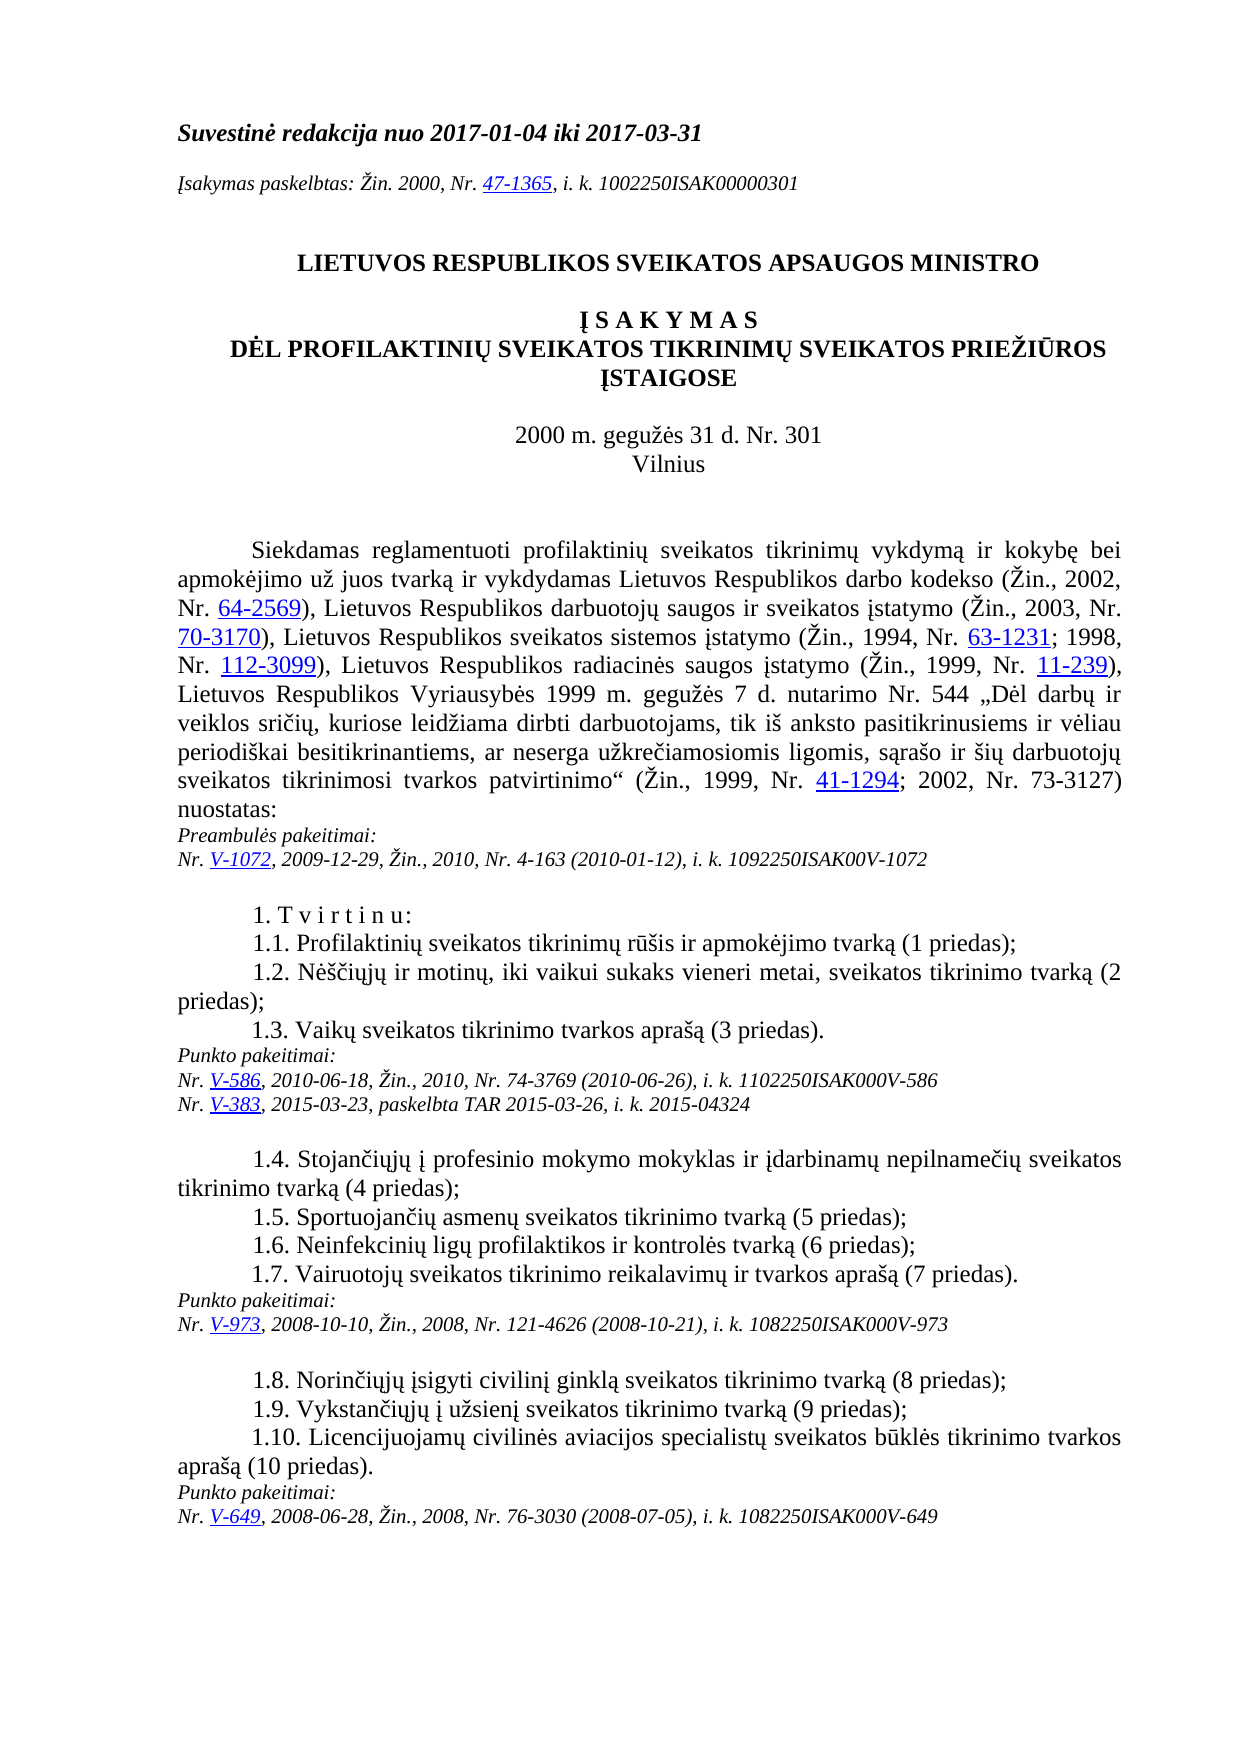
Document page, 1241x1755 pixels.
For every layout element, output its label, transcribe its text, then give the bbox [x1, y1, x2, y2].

text Nr. V-383, 2015-03-23, paskelbta TAR 2015-03-26, i. k. 2015-04324 [177, 1092, 1122, 1116]
text Nr. V-973, 2008-10-10, Žin., 2008, Nr. 121-4626 (2008-10-21), i. k. 1082250ISAK000V-973 [177, 1312, 1122, 1336]
text Punkto pakeitimai: [177, 1043, 1122, 1067]
text Įsakymas paskelbtas: Žin. 2000, Nr. 47-1365, i. k. 1002250ISAK00000301 [177, 171, 1122, 195]
text Į S A K Y M A S [215, 305, 1122, 334]
text 1.3. Vaikų sveikatos tikrinimo tvarkos aprašą (3 priedas). [177, 1015, 1122, 1043]
text 1. Tvirtinu: [177, 900, 1122, 928]
text 1.7. Vairuotojų sveikatos tikrinimo reikalavimų ir tvarkos aprašą (7 priedas). [177, 1259, 1122, 1288]
text 1.4. Stojančiųjų į profesinio mokymo mokyklas ir įdarbinamų nepilnamečių sveikatos tikrinimo tvarką (4 priedas); [177, 1144, 1122, 1202]
text Punkto pakeitimai: [177, 1288, 1122, 1312]
text Nr. V-1072, 2009-12-29, Žin., 2010, Nr. 4-163 (2010-01-12), i. k. 1092250ISAK00V-1072 [177, 847, 1122, 871]
text Punkto pakeitimai: [177, 1480, 1122, 1504]
text 1.1. Profilaktinių sveikatos tikrinimų rūšis ir apmokėjimo tvarką (1 priedas); [177, 928, 1122, 957]
text Nr. V-586, 2010-06-18, Žin., 2010, Nr. 74-3769 (2010-06-26), i. k. 1102250ISAK000V-586 [177, 1067, 1122, 1092]
text Suvestinė redakcija nuo 2017-01-04 iki 2017-03-31 [177, 118, 1122, 147]
text DĖL PROFILAKTINIŲ SVEIKATOS TIKRINIMŲ SVEIKATOS PRIEŽIŪROS ĮSTAIGOSE [215, 334, 1122, 392]
text 2000 m. gegužės 31 d. Nr. 301 [215, 420, 1122, 449]
text 1.9. Vykstančiųjų į užsienį sveikatos tikrinimo tvarką (9 priedas); [177, 1394, 1122, 1422]
text Nr. V-649, 2008-06-28, Žin., 2008, Nr. 76-3030 (2008-07-05), i. k. 1082250ISAK000V-649 [177, 1504, 1122, 1528]
text 1.10. Licencijuojamų civilinės aviacijos specialistų sveikatos būklės tikrinimo tvarkos aprašą (10 priedas). [177, 1422, 1122, 1480]
text LIETUVOS RESPUBLIKOS SVEIKATOS APSAUGOS MINISTRO [215, 248, 1122, 277]
text Vilnius [215, 449, 1122, 478]
text Preambulės pakeitimai: [177, 823, 1122, 847]
text 1.8. Norinčiųjų įsigyti civilinį ginklą sveikatos tikrinimo tvarką (8 priedas); [177, 1365, 1122, 1394]
text Siekdamas reglamentuoti profilaktinių sveikatos tikrinimų vykdymą ir kokybę bei apmokėjimo už juos tvarką ir vykdydamas Lietuvos Respublikos darbo kodekso (Žin., 2002, Nr. 64-2569), Lietuvos Respublikos darbuotojų saugos ir sveikatos įstatymo (Žin., 2003, Nr. 70-3170), Lietuvos Respublikos sveikatos sistemos įstatymo (Žin., 1994, Nr. 63-1231; 1998, Nr. 112-3099), Lietuvos Respublikos radiacinės saugos įstatymo (Žin., 1999, Nr. 11-239), Lietuvos Respublikos Vyriausybės 1999 m. gegužės 7 d. nutarimo Nr. 544 „Dėl darbų ir veiklos sričių, kuriose leidžiama dirbti darbuotojams, tik iš anksto pasitikrinusiems ir vėliau periodiškai besitikrinantiems, ar neserga užkrečiamosiomis ligomis, sąrašo ir šių darbuotojų sveikatos tikrinimosi tvarkos patvirtinimo“ (Žin., 1999, Nr. 41-1294; 2002, Nr. 73-3127) nuostatas: [177, 535, 1122, 823]
text 1.6. Neinfekcinių ligų profilaktikos ir kontrolės tvarką (6 priedas); [177, 1231, 1122, 1259]
text 1.2. Nėščiųjų ir motinų, iki vaikui sukaks vieneri metai, sveikatos tikrinimo tvarką (2 priedas); [177, 957, 1122, 1015]
text 1.5. Sportuojančių asmenų sveikatos tikrinimo tvarką (5 priedas); [177, 1202, 1122, 1231]
